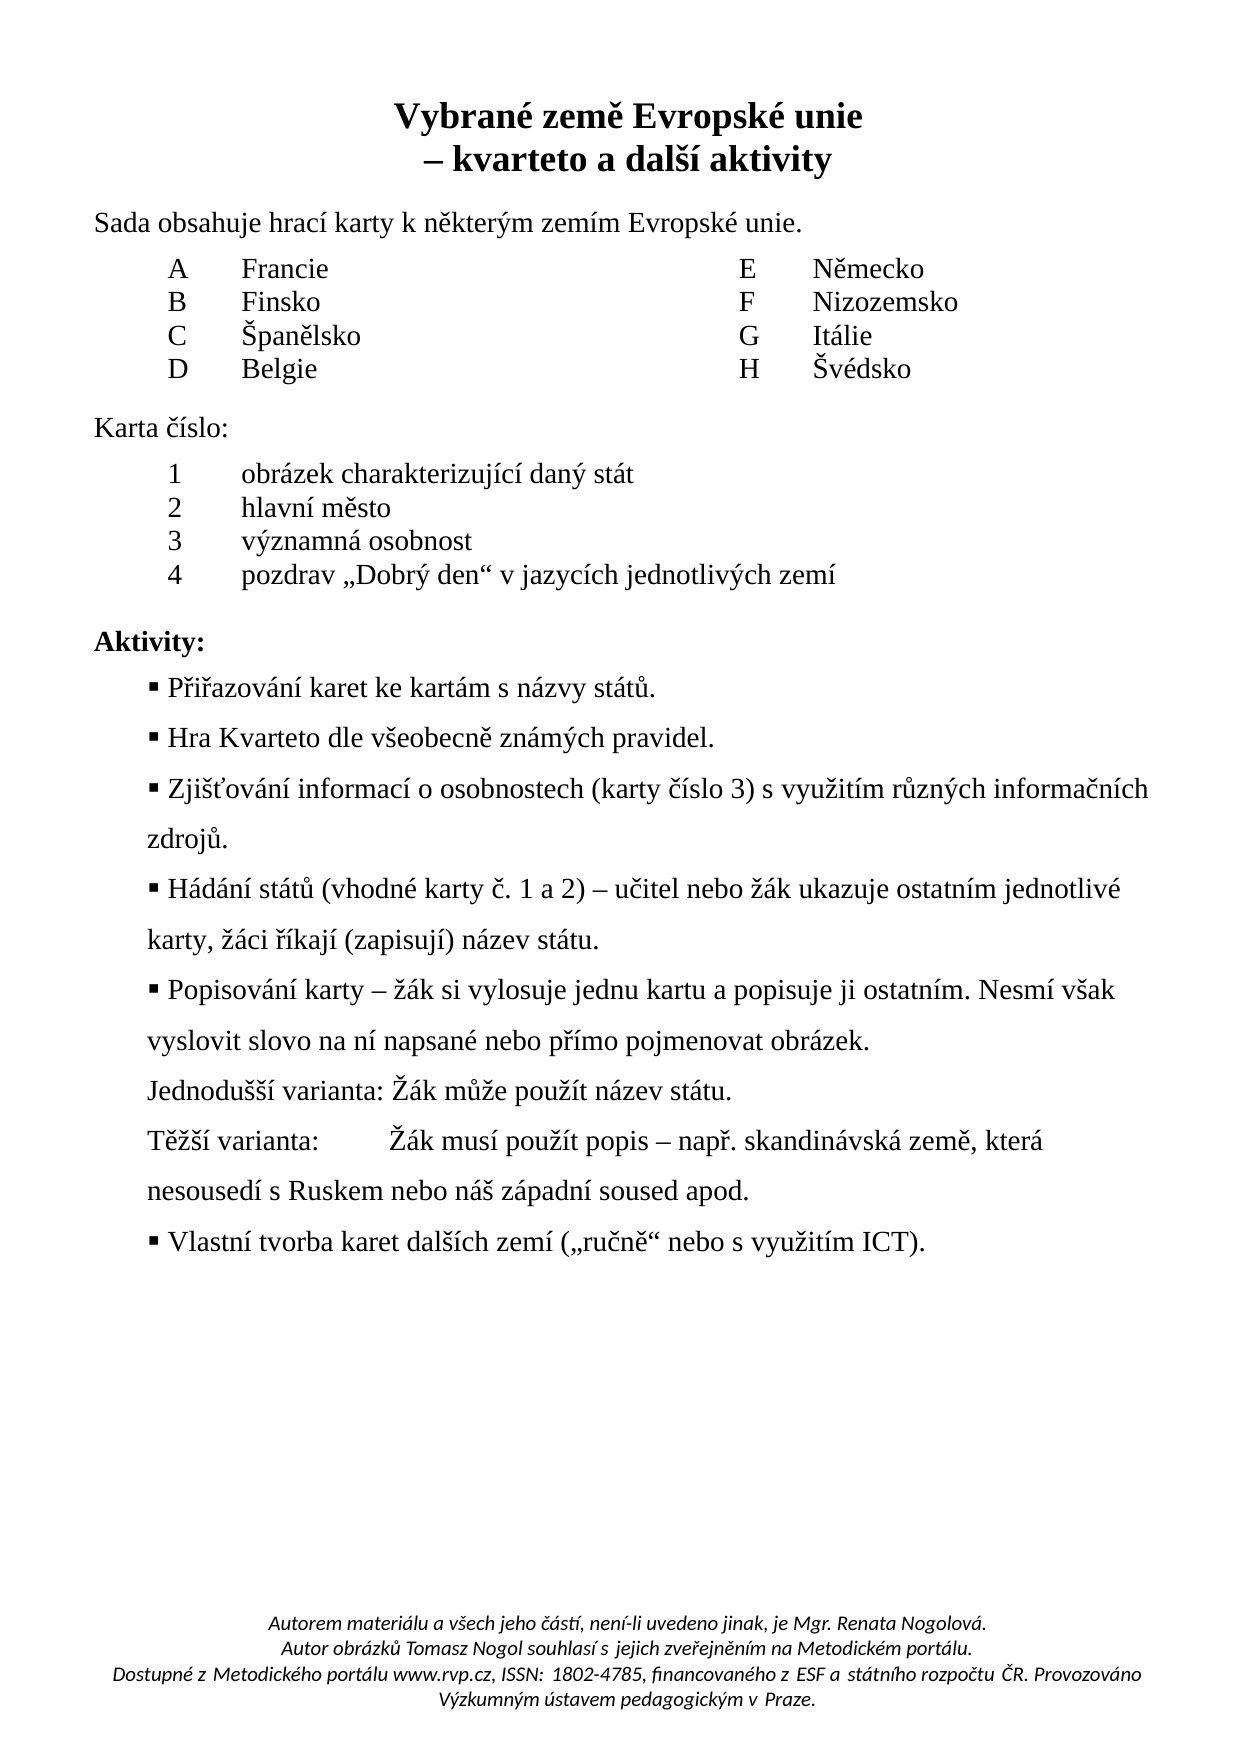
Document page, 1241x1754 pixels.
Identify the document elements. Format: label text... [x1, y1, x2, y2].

text Aktivity: [94, 624, 1162, 657]
text Vybrané země Evropské unie [94, 94, 1162, 137]
text A Francie [167, 251, 591, 284]
text G Itálie [739, 318, 1162, 352]
text 2 hlavní město [167, 490, 1162, 523]
text F Nizozemsko [739, 284, 1162, 318]
text 1 obrázek charakterizující daný stát [167, 456, 1162, 490]
text B Finsko [167, 284, 591, 318]
text Jednodušší varianta: Žák může použít název státu. [147, 1073, 1162, 1106]
text E Německo [739, 251, 1162, 284]
list Vlastní tvorba karet dalších zemí („ručně“ nebo s využitím ICT). [147, 1224, 1162, 1257]
text Karta číslo: [94, 410, 1162, 444]
text 4 pozdrav „Dobrý den“ v jazycích jednotlivých zemí [167, 557, 1162, 590]
text Sada obsahuje hrací karty k některým zemím Evropské unie. [94, 205, 1162, 238]
text D Belgie [167, 352, 591, 385]
text 3 významná osobnost [167, 523, 1162, 557]
list Hádání států (vhodné karty č. 1 a 2) – učitel nebo žák ukazuje ostatním jednotlivé karty, žáci říkají (zapisují) název státu. [147, 871, 1162, 955]
text – kvarteto a další aktivity [94, 137, 1162, 180]
text C Španělsko [167, 318, 591, 352]
text H Švédsko [739, 352, 1162, 385]
list Přiřazování karet ke kartám s názvy států. [147, 670, 1162, 703]
list Zjišťování informací o osobnostech (karty číslo 3) s využitím různých informačních zdrojů. [147, 771, 1162, 855]
list Hra Kvarteto dle všeobecně známých pravidel. [147, 720, 1162, 754]
text Těžší varianta: Žák musí použít popis – např. skandinávská země, která nesousedí s Ruskem nebo náš západní soused apod. [147, 1123, 1162, 1207]
list Popisování karty – žák si vylosuje jednu kartu a popisuje ji ostatním. Nesmí však vyslovit slovo na ní napsané nebo přímo pojmenovat obrázek. [147, 972, 1162, 1056]
